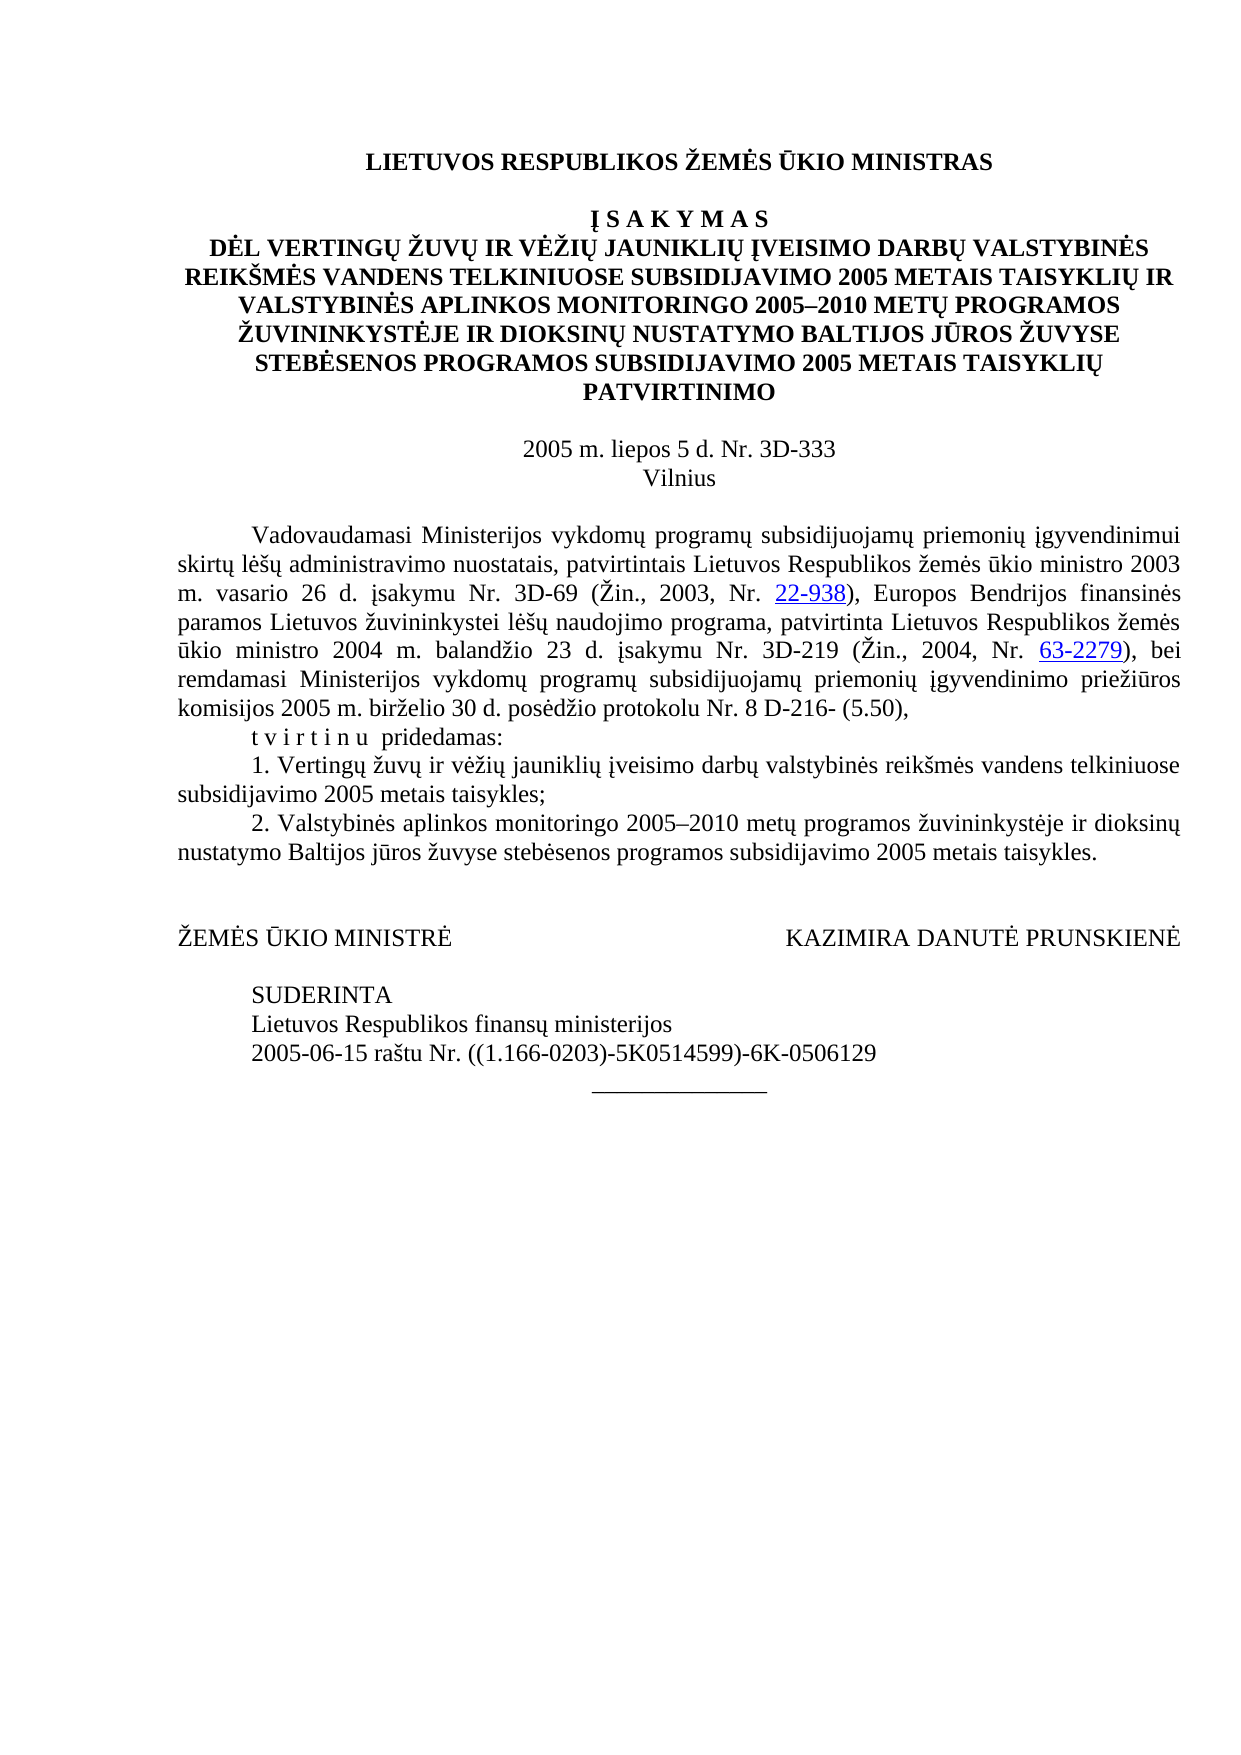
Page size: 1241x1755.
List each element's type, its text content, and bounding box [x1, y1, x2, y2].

text DĖL VERTINGŲ ŽUVŲ IR VĖŽIŲ JAUNIKLIŲ ĮVEISIMO DARBŲ VALSTYBINĖS REIKŠMĖS VANDENS TELKINIUOSE SUBSIDIJAVIMO 2005 METAIS TAISYKLIŲ IR VALSTYBINĖS APLINKOS MONITORINGO 2005–2010 METŲ PROGRAMOS ŽUVININKYSTĖJE IR DIOKSINŲ NUSTATYMO BALTIJOS JŪROS ŽUVYSE STEBĖSENOS PROGRAMOS SUBSIDIJAVIMO 2005 METAIS TAISYKLIŲ PATVIRTINIMO [177, 233, 1181, 406]
text 2005 m. liepos 5 d. Nr. 3D-333 [177, 434, 1181, 463]
text Vilnius [177, 463, 1181, 492]
text 2. Valstybinės aplinkos monitoringo 2005–2010 metų programos žuvininkystėje ir dioksinų nustatymo Baltijos jūros žuvyse stebėsenos programos subsidijavimo 2005 metais taisykles. [177, 808, 1181, 866]
text 2005-06-15 raštu Nr. ((1.166-0203)-5K0514599)-6K-0506129 [177, 1038, 1181, 1067]
text ŽEMĖS ŪKIO MINISTRĖ KAZIMIRA DANUTĖ PRUNSKIENĖ [177, 923, 1181, 952]
text LIETUVOS RESPUBLIKOS ŽEMĖS ŪKIO MINISTRAS [177, 147, 1181, 176]
text Vadovaudamasi ministerijos vykdomų programų subsidijuojamų priemonių įgyvendinimui skirtų lėšų administravimo nuostatais, patvirtintais Lietuvos Respublikos žemės ūkio ministro 2003 m. vasario 26 d. įsakymu Nr. 3D-69 (Žin., 2003, Nr. 22-938), Europos Bendrijos finansinės paramos Lietuvos žuvininkystei lėšų naudojimo programa, patvirtinta Lietuvos Respublikos žemės ūkio ministro 2004 m. balandžio 23 d. įsakymu Nr. 3D-219 (Žin., 2004, Nr. 63-2279), bei remdamasi ministerijos vykdomų programų subsidijuojamų priemonių įgyvendinimo priežiūros komisijos 2005 m. birželio 30 d. posėdžio protokolu Nr. 8 D-216- (5.50), [177, 521, 1181, 722]
text SUDERINTA [177, 981, 1181, 1009]
text tvirtinu pridedamas: [177, 722, 1181, 751]
text Į S A K Y M A S [177, 204, 1181, 233]
text 1. vertingų žuvų ir vėžių jauniklių įveisimo darbų valstybinės reikšmės vandens telkiniuose subsidijavimo 2005 metais taisykles; [177, 751, 1181, 808]
text Lietuvos Respublikos finansų ministerijos [177, 1009, 1181, 1038]
text ______________ [177, 1067, 1181, 1096]
